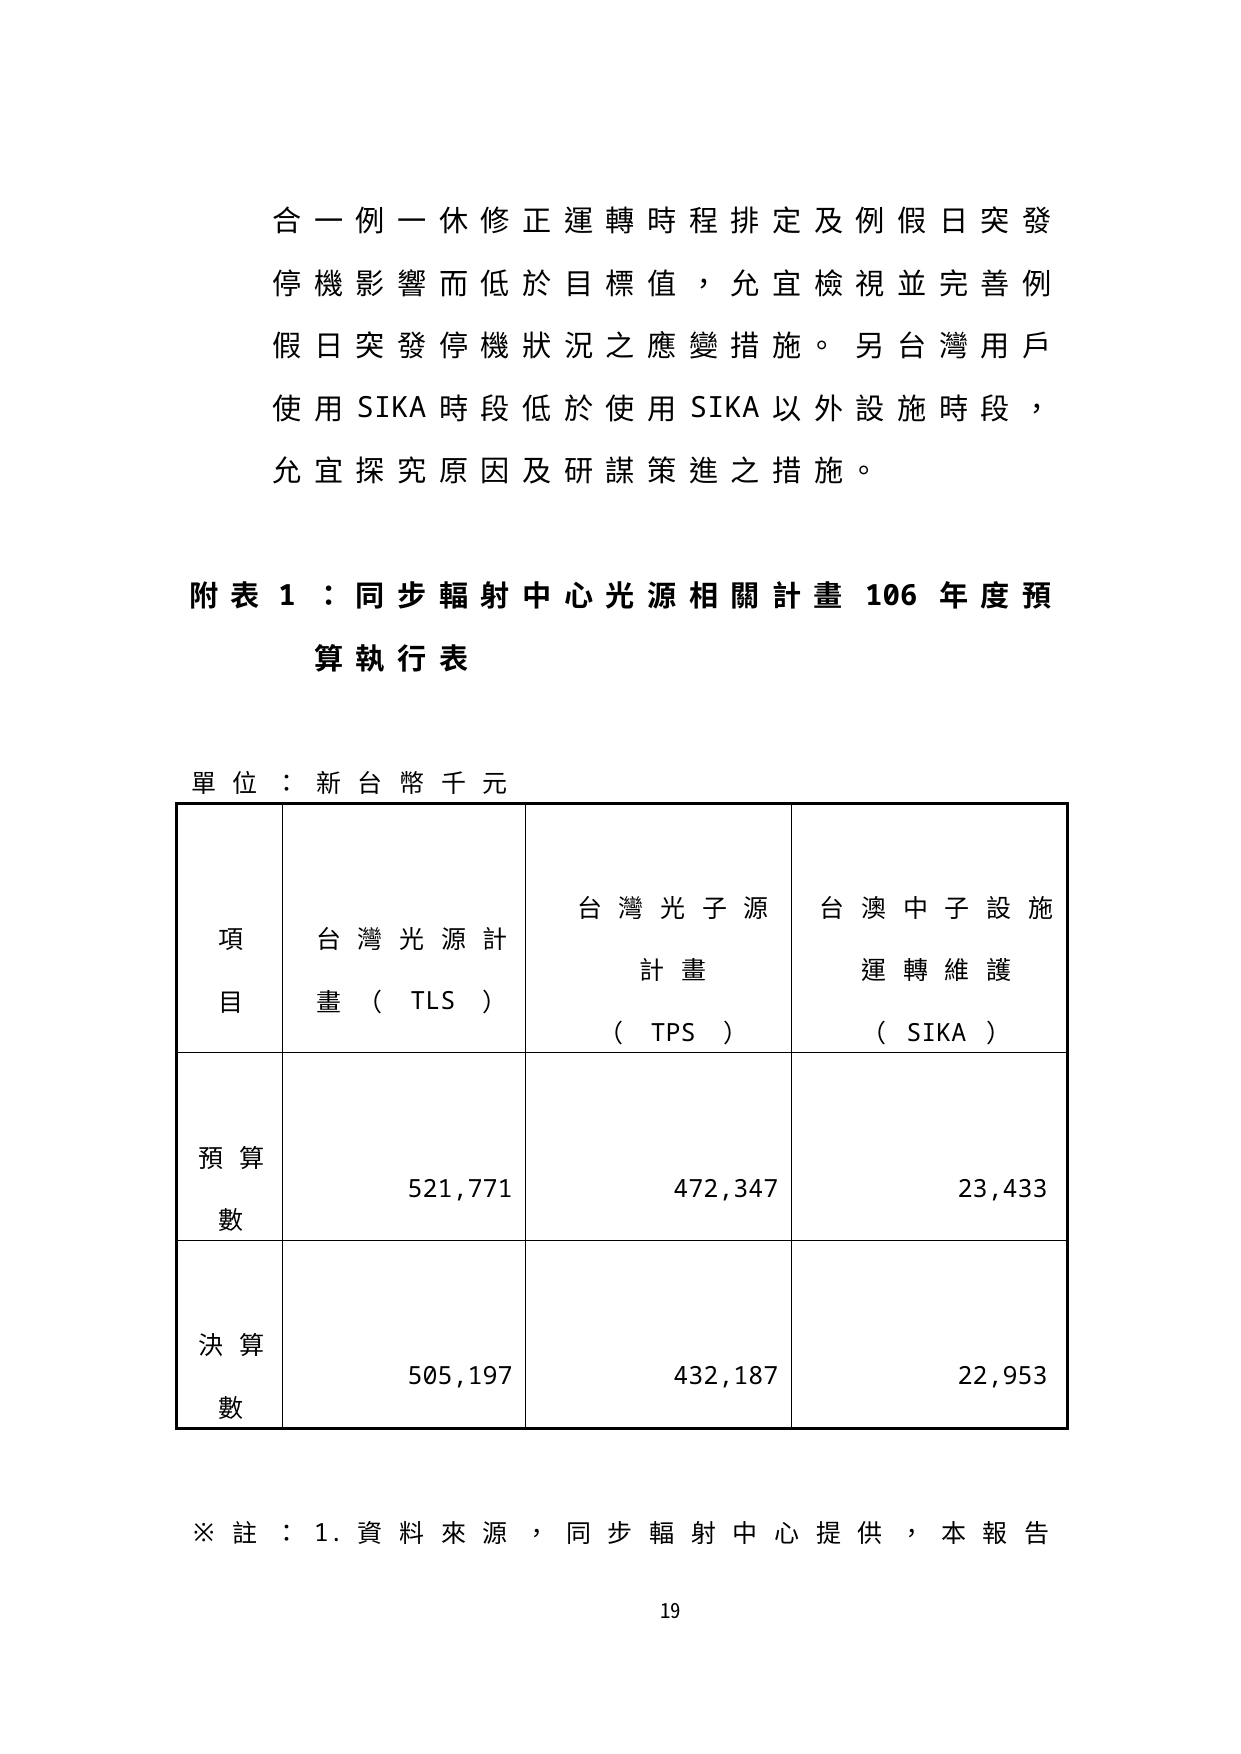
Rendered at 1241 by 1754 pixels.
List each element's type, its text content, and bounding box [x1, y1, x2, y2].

table_cell 521,771 [283, 1053, 525, 1240]
text 單位：新台幣千元 [183, 677, 1058, 802]
table_header 台灣光源計畫（TLS） [283, 805, 525, 1052]
table_header 項 目 [178, 805, 282, 1052]
table_cell 505,197 [283, 1241, 525, 1427]
text 附表1：同步輻射中心光源相關計畫106年度預算執行表 [173, 552, 1058, 677]
table_cell 決算數 [178, 1241, 282, 1427]
table_cell 預算數 [178, 1053, 282, 1240]
table_cell 22,953 [792, 1241, 1066, 1427]
table_cell 23,433 [792, 1053, 1066, 1240]
table_header 台澳中子設施運轉維護（SIKA） [792, 805, 1066, 1052]
text 合一例一休修正運轉時程排定及例假日突發停機影響而低於目標值，允宜檢視並完善例假日突發停機狀況之應變措施。另台灣用戶使用SIKA時段低於使用SIKA以外設施時段，允宜探究原因及研謀策進之措施。 [242, 177, 1058, 490]
table_cell 432,187 [526, 1241, 791, 1427]
table_cell 472,347 [526, 1053, 791, 1240]
text ※註：1.資料來源，同步輻射中心提供，本報告 [174, 1490, 1058, 1552]
table_header 台灣光子源計畫（TPS） [526, 805, 791, 1052]
